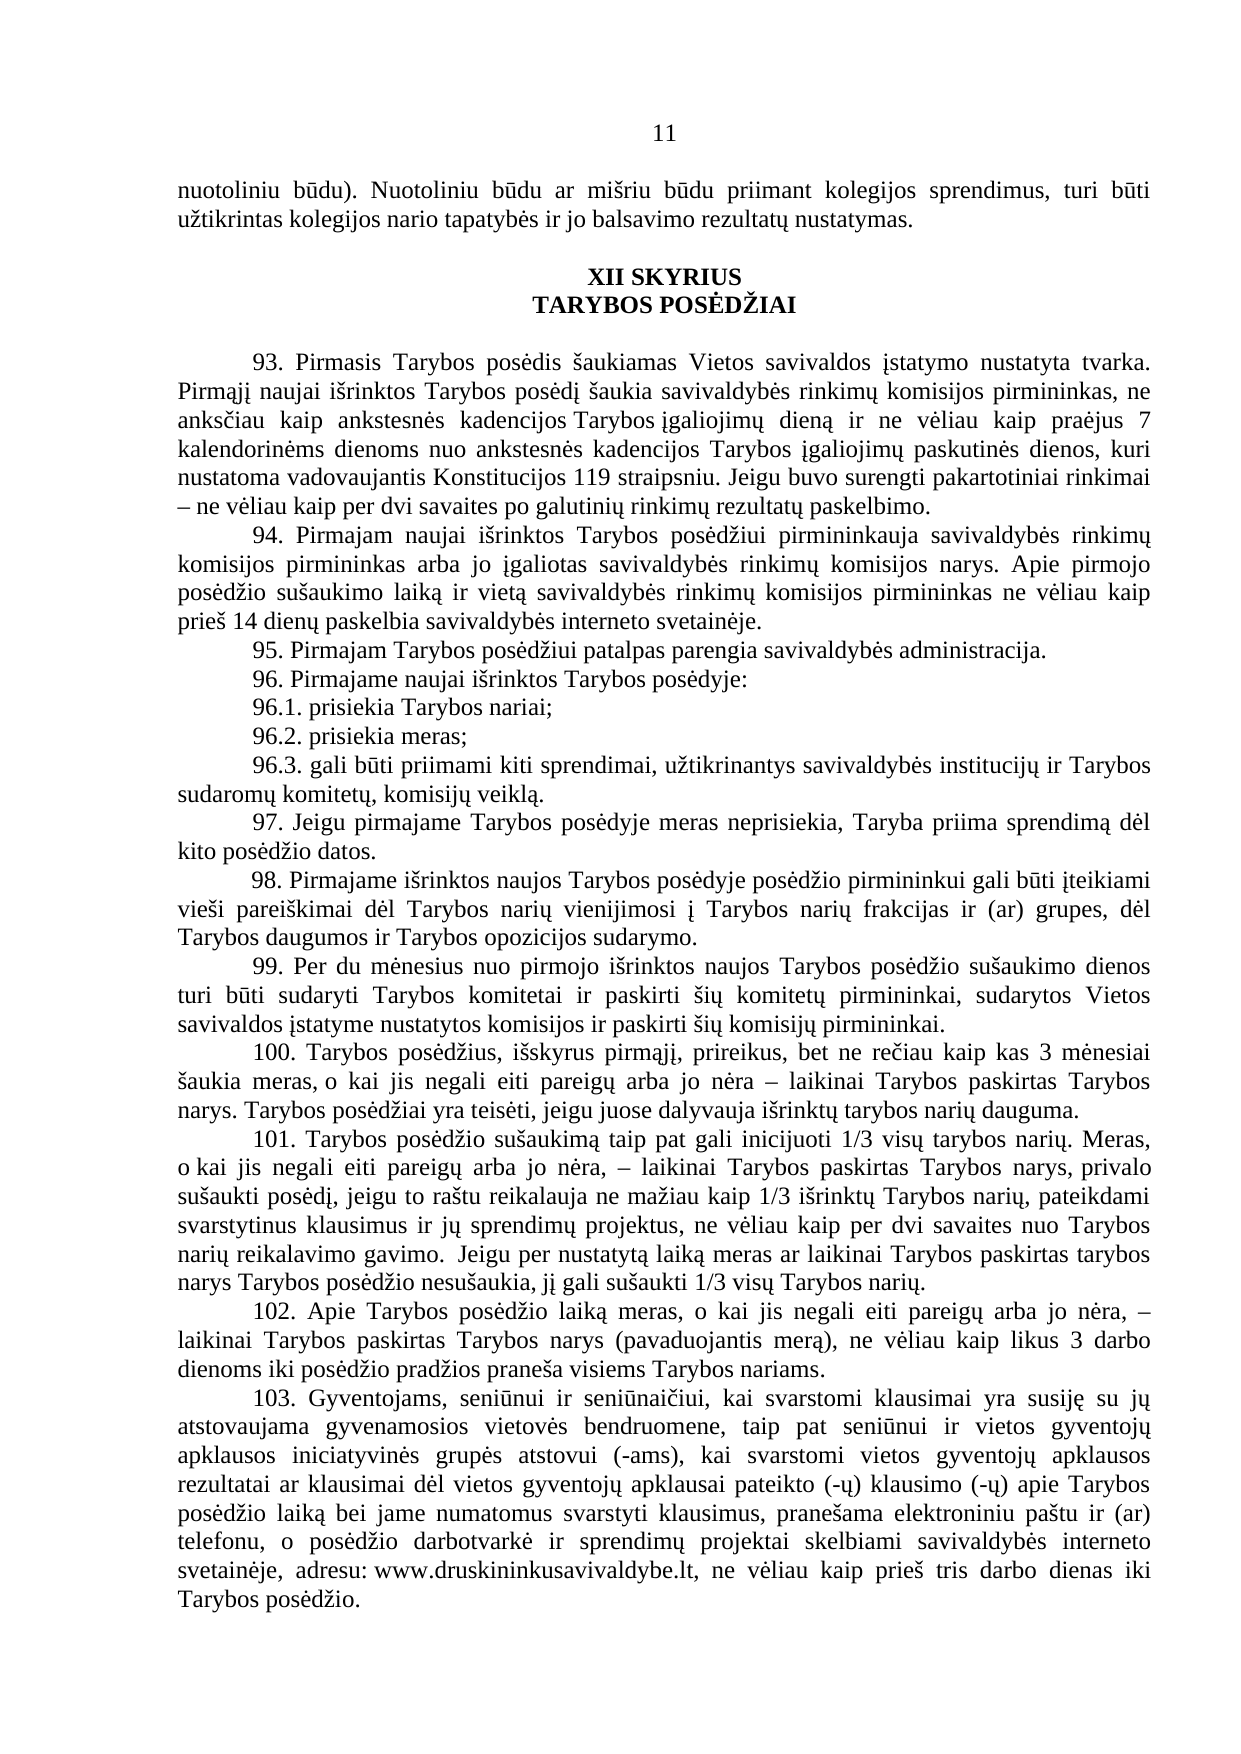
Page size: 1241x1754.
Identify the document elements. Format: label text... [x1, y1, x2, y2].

text 101. Tarybos posėdžio sušaukimą taip pat gali inicijuoti 1/3 visų tarybos narių. Meras, o kai jis negali eiti pareigų arba jo nėra, – laikinai Tarybos paskirtas Tarybos narys, privalo sušaukti posėdį, jeigu to raštu reikalauja ne mažiau kaip 1/3 išrinktų Tarybos narių, pateikdami svarstytinus klausimus ir jų sprendimų projektus, ne vėliau kaip per dvi savaites nuo Tarybos narių reikalavimo gavimo. Jeigu per nustatytą laiką meras ar laikinai Tarybos paskirtas tarybos narys Tarybos posėdžio nesušaukia, jį gali sušaukti 1/3 visų Tarybos narių. [177, 1124, 1152, 1296]
text TARYBOS POSĖDŽIAI [177, 291, 1152, 319]
text 96.2. prisiekia meras; [177, 721, 1152, 750]
text 94. Pirmajam naujai išrinktos Tarybos posėdžiui pirmininkauja savivaldybės rinkimų komisijos pirmininkas arba jo įgaliotas savivaldybės rinkimų komisijos narys. Apie pirmojo posėdžio sušaukimo laiką ir vietą savivaldybės rinkimų komisijos pirmininkas ne vėliau kaip prieš 14 dienų paskelbia savivaldybės interneto svetainėje. [177, 520, 1152, 635]
text nuotoliniu būdu). Nuotoliniu būdu ar mišriu būdu priimant kolegijos sprendimus, turi būti užtikrintas kolegijos nario tapatybės ir jo balsavimo rezultatų nustatymas. [177, 176, 1152, 233]
text XII SKYRIUS [177, 262, 1152, 291]
text 97. Jeigu pirmajame Tarybos posėdyje meras neprisiekia, Taryba priima sprendimą dėl kito posėdžio datos. [177, 807, 1152, 865]
text 102. Apie Tarybos posėdžio laiką meras, o kai jis negali eiti pareigų arba jo nėra, – laikinai Tarybos paskirtas Tarybos narys (pavaduojantis merą), ne vėliau kaip likus 3 darbo dienoms iki posėdžio pradžios praneša visiems Tarybos nariams. [177, 1296, 1152, 1383]
text 99. Per du mėnesius nuo pirmojo išrinktos naujos Tarybos posėdžio sušaukimo dienos turi būti sudaryti Tarybos komitetai ir paskirti šių komitetų pirmininkai, sudarytos Vietos savivaldos įstatyme nustatytos komisijos ir paskirti šių komisijų pirmininkai. [177, 951, 1152, 1037]
text 100. Tarybos posėdžius, išskyrus pirmąjį, prireikus, bet ne rečiau kaip kas 3 mėnesiai šaukia meras, o kai jis negali eiti pareigų arba jo nėra – laikinai Tarybos paskirtas Tarybos narys. Tarybos posėdžiai yra teisėti, jeigu juose dalyvauja išrinktų tarybos narių dauguma. [177, 1037, 1152, 1124]
text 95. Pirmajam Tarybos posėdžiui patalpas parengia savivaldybės administracija. [177, 635, 1152, 664]
text 98. Pirmajame išrinktos naujos Tarybos posėdyje posėdžio pirmininkui gali būti įteikiami vieši pareiškimai dėl Tarybos narių vienijimosi į Tarybos narių frakcijas ir (ar) grupes, dėl Tarybos daugumos ir Tarybos opozicijos sudarymo. [177, 865, 1152, 951]
text 96.1. prisiekia Tarybos nariai; [177, 692, 1152, 721]
text 96.3. gali būti priimami kiti sprendimai, užtikrinantys savivaldybės institucijų ir Tarybos sudaromų komitetų, komisijų veiklą. [177, 750, 1152, 807]
text 96. Pirmajame naujai išrinktos Tarybos posėdyje: [177, 664, 1152, 692]
text 103. Gyventojams, seniūnui ir seniūnaičiui, kai svarstomi klausimai yra susiję su jų atstovaujama gyvenamosios vietovės bendruomene, taip pat seniūnui ir vietos gyventojų apklausos iniciatyvinės grupės atstovui (-ams), kai svarstomi vietos gyventojų apklausos rezultatai ar klausimai dėl vietos gyventojų apklausai pateikto (-ų) klausimo (-ų) apie Tarybos posėdžio laiką bei jame numatomus svarstyti klausimus, pranešama elektroniniu paštu ir (ar) telefonu, o posėdžio darbotvarkė ir sprendimų projektai skelbiami savivaldybės interneto svetainėje, adresu: www.druskininkusavivaldybe.lt, ne vėliau kaip prieš tris darbo dienas iki Tarybos posėdžio. [177, 1383, 1152, 1613]
text 93. Pirmasis Tarybos posėdis šaukiamas Vietos savivaldos įstatymo nustatyta tvarka. Pirmąjį naujai išrinktos Tarybos posėdį šaukia savivaldybės rinkimų komisijos pirmininkas, ne anksčiau kaip ankstesnės kadencijos Tarybos įgaliojimų dieną ir ne vėliau kaip praėjus 7 kalendorinėms dienoms nuo ankstesnės kadencijos Tarybos įgaliojimų paskutinės dienos, kuri nustatoma vadovaujantis Konstitucijos 119 straipsniu. Jeigu buvo surengti pakartotiniai rinkimai – ne vėliau kaip per dvi savaites po galutinių rinkimų rezultatų paskelbimo. [177, 347, 1152, 520]
